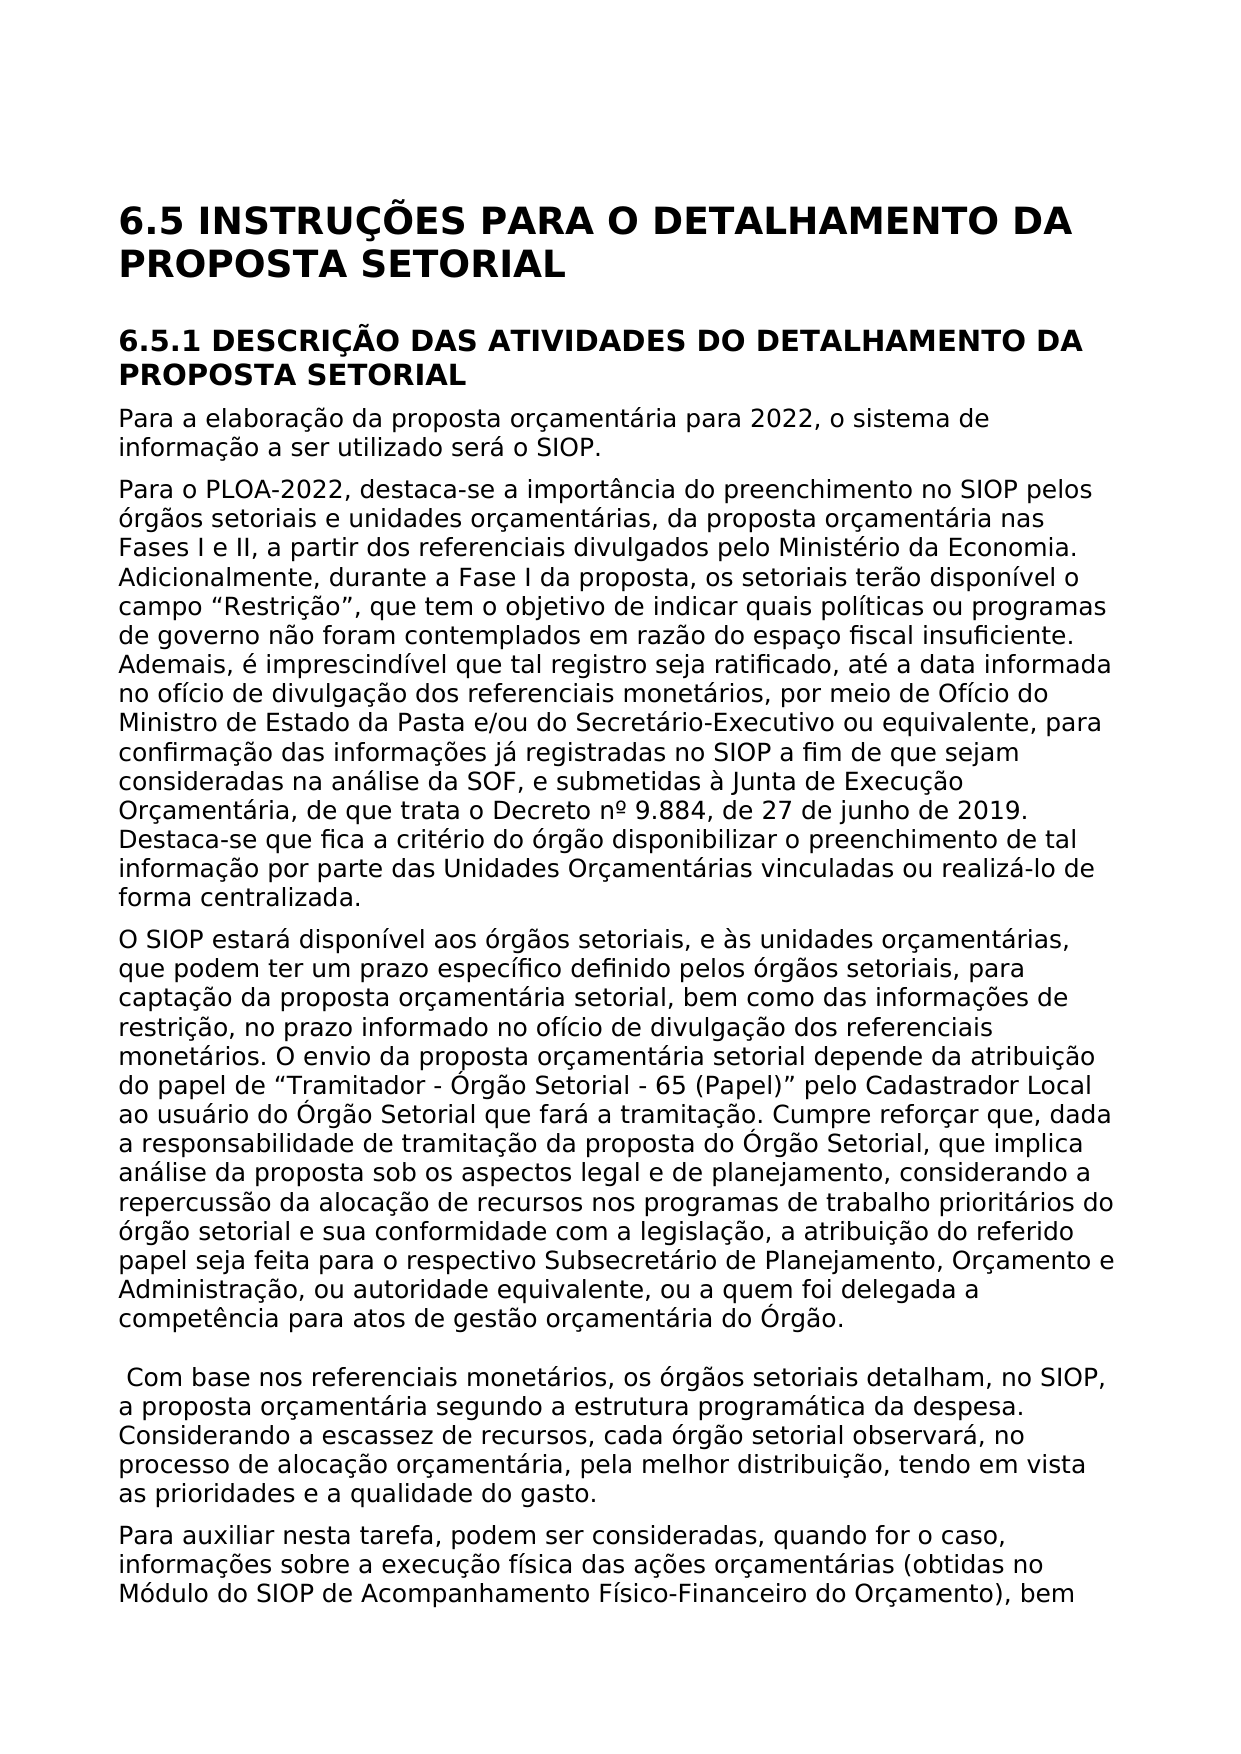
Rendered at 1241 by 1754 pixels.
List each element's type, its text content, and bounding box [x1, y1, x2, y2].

subtitle 6.5 INSTRUÇÕES PARA O DETALHAMENTO DA PROPOSTA SETORIAL [118, 199, 1122, 287]
text Para a elaboração da proposta orçamentária para 2022, o sistema de informação a ser utilizado será o SIOP. [118, 404, 1122, 463]
subtitle 6.5.1 DESCRIÇÃO DAS ATIVIDADES DO DETALHAMENTO DA PROPOSTA SETORIAL [118, 324, 1122, 392]
text O SIOP estará disponível aos órgãos setoriais, e às unidades orçamentárias, que podem ter um prazo específico definido pelos órgãos setoriais, para captação da proposta orçamentária setorial, bem como das informações de restrição, no prazo informado no ofício de divulgação dos referenciais monetários. O envio da proposta orçamentária setorial depende da atribuição do papel de “Tramitador - Órgão Setorial - 65 (Papel)” pelo Cadastrador Local ao usuário do Órgão Setorial que fará a tramitação. Cumpre reforçar que, dada a responsabilidade de tramitação da proposta do Órgão Setorial, que implica análise da proposta sob os aspectos legal e de planejamento, considerando a repercussão da alocação de recursos nos programas de trabalho prioritários do órgão setorial e sua conformidade com a legislação, a atribuição do referido papel seja feita para o respectivo Subsecretário de Planejamento, Orçamento e Administração, ou autoridade equivalente, ou a quem foi delegada a competência para atos de gestão orçamentária do Órgão. Com base nos referenciais monetários, os órgãos setoriais detalham, no SIOP, a proposta orçamentária segundo a estrutura programática da despesa. Considerando a escassez de recursos, cada órgão setorial observará, no processo de alocação orçamentária, pela melhor distribuição, tendo em vista as prioridades e a qualidade do gasto. [118, 925, 1122, 1509]
text Para auxiliar nesta tarefa, podem ser consideradas, quando for o caso, informações sobre a execução física das ações orçamentárias (obtidas no Módulo do SIOP de Acompanhamento Físico-Financeiro do Orçamento), bem [118, 1521, 1122, 1609]
text Para o PLOA-2022, destaca-se a importância do preenchimento no SIOP pelos órgãos setoriais e unidades orçamentárias, da proposta orçamentária nas Fases I e II, a partir dos referenciais divulgados pelo Ministério da Economia. Adicionalmente, durante a Fase I da proposta, os setoriais terão disponível o campo “Restrição”, que tem o objetivo de indicar quais políticas ou programas de governo não foram contemplados em razão do espaço fiscal insuficiente. Ademais, é imprescindível que tal registro seja ratificado, até a data informada no ofício de divulgação dos referenciais monetários, por meio de Ofício do Ministro de Estado da Pasta e/ou do Secretário-Executivo ou equivalente, para confirmação das informações já registradas no SIOP a fim de que sejam consideradas na análise da SOF, e submetidas à Junta de Execução Orçamentária, de que trata o Decreto nº 9.884, de 27 de junho de 2019. Destaca-se que fica a critério do órgão disponibilizar o preenchimento de tal informação por parte das Unidades Orçamentárias vinculadas ou realizá-lo de forma centralizada. [118, 475, 1122, 913]
